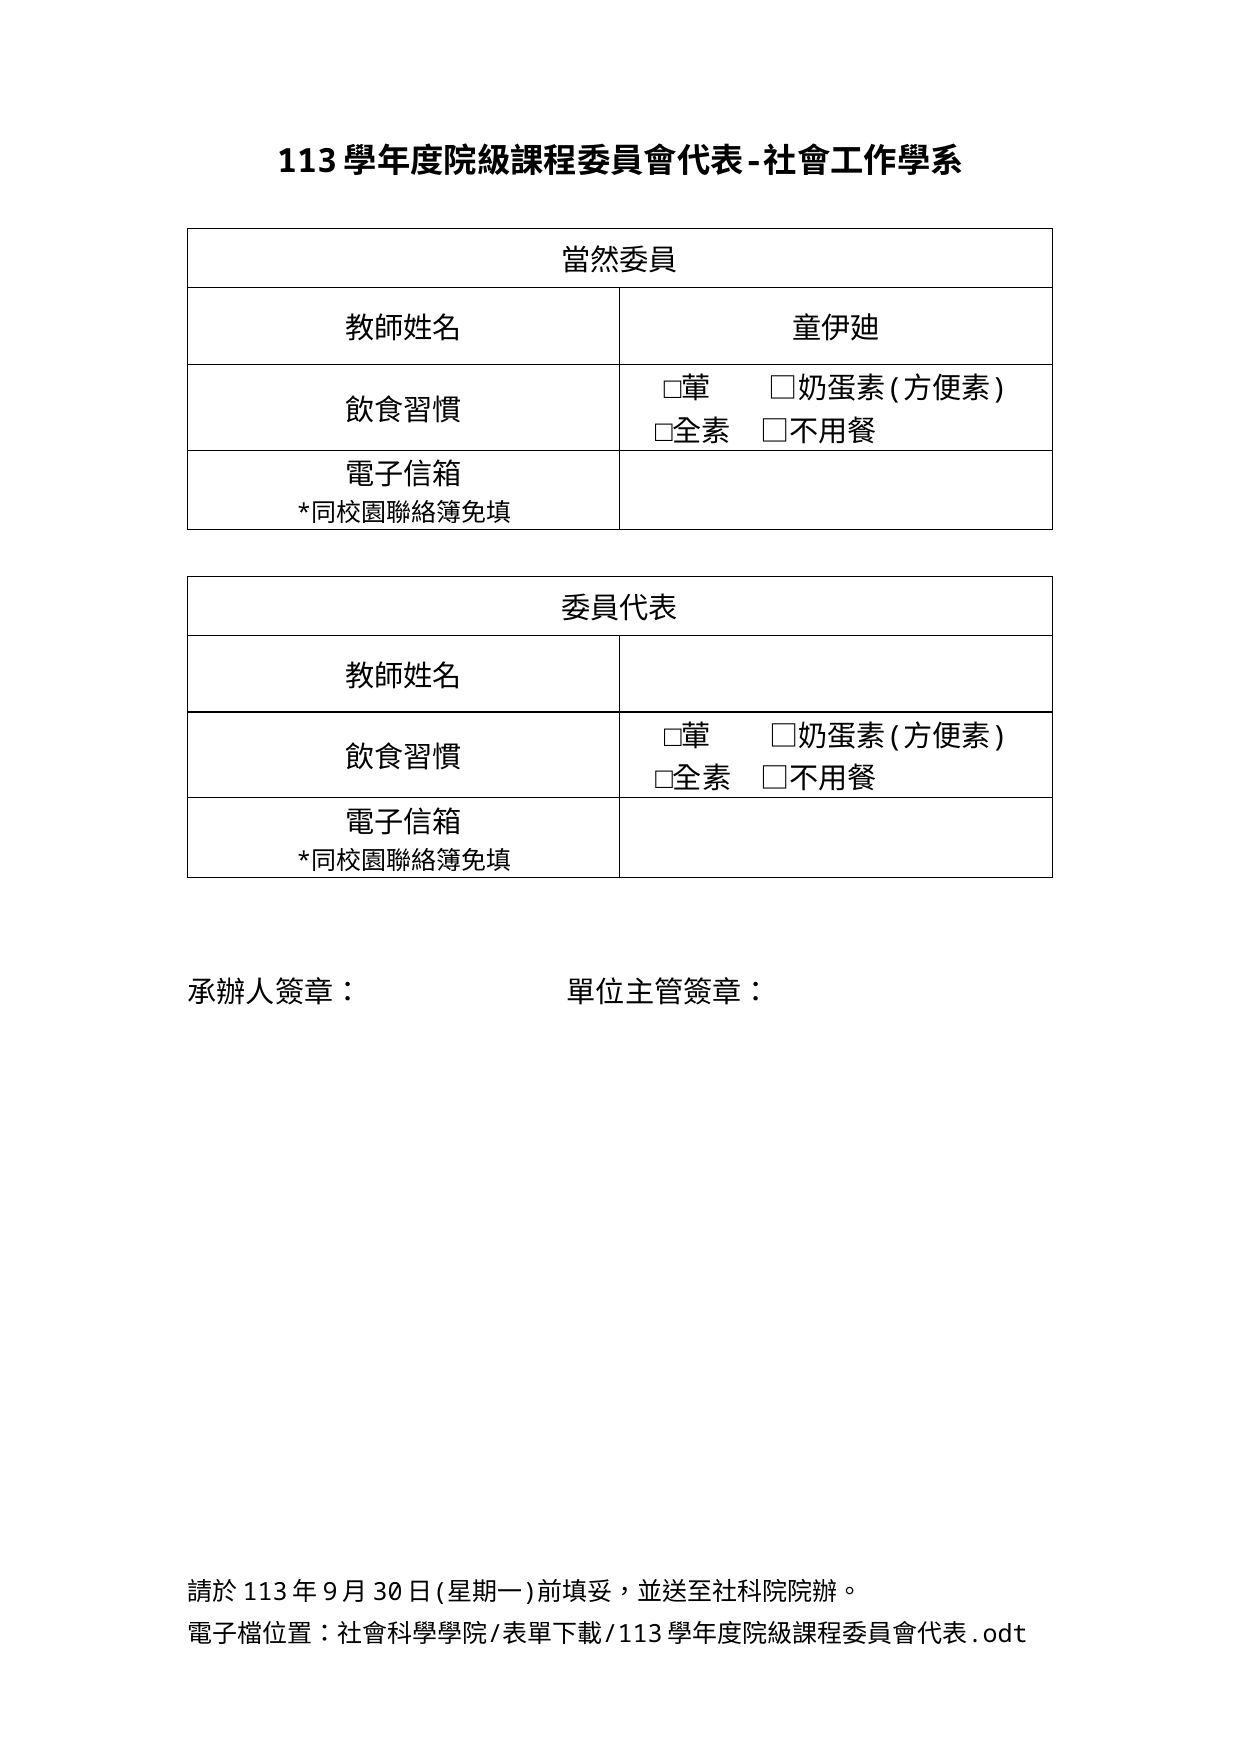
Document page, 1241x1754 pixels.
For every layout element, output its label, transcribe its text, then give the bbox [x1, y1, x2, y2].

table_cell [620, 636, 1052, 711]
table_cell 飲食習慣 [188, 365, 619, 449]
table_cell □葷 □奶蛋素(方便素) □全素 □不用餐________ [620, 365, 1052, 449]
table_header 當然委員 [188, 229, 1052, 287]
table_cell □葷 □奶蛋素(方便素) □全素 □不用餐________ [620, 713, 1052, 797]
table_cell 電子信箱 *同校園聯絡簿免填 [188, 798, 619, 877]
table_cell 教師姓名 [188, 288, 619, 364]
table_cell 飲食習慣 [188, 713, 619, 797]
table_cell 教師姓名 [188, 636, 619, 711]
table_cell [620, 451, 1052, 529]
table_cell [620, 798, 1052, 877]
table_cell 童伊廸 [620, 288, 1052, 364]
text 承辦人簽章： 單位主管簽章： [187, 969, 1053, 1011]
table_header 委員代表 [188, 577, 1052, 635]
text 113學年度院級課程委員會代表-社會工作學系 [187, 134, 1053, 182]
table_cell 電子信箱 *同校園聯絡簿免填 [188, 451, 619, 529]
